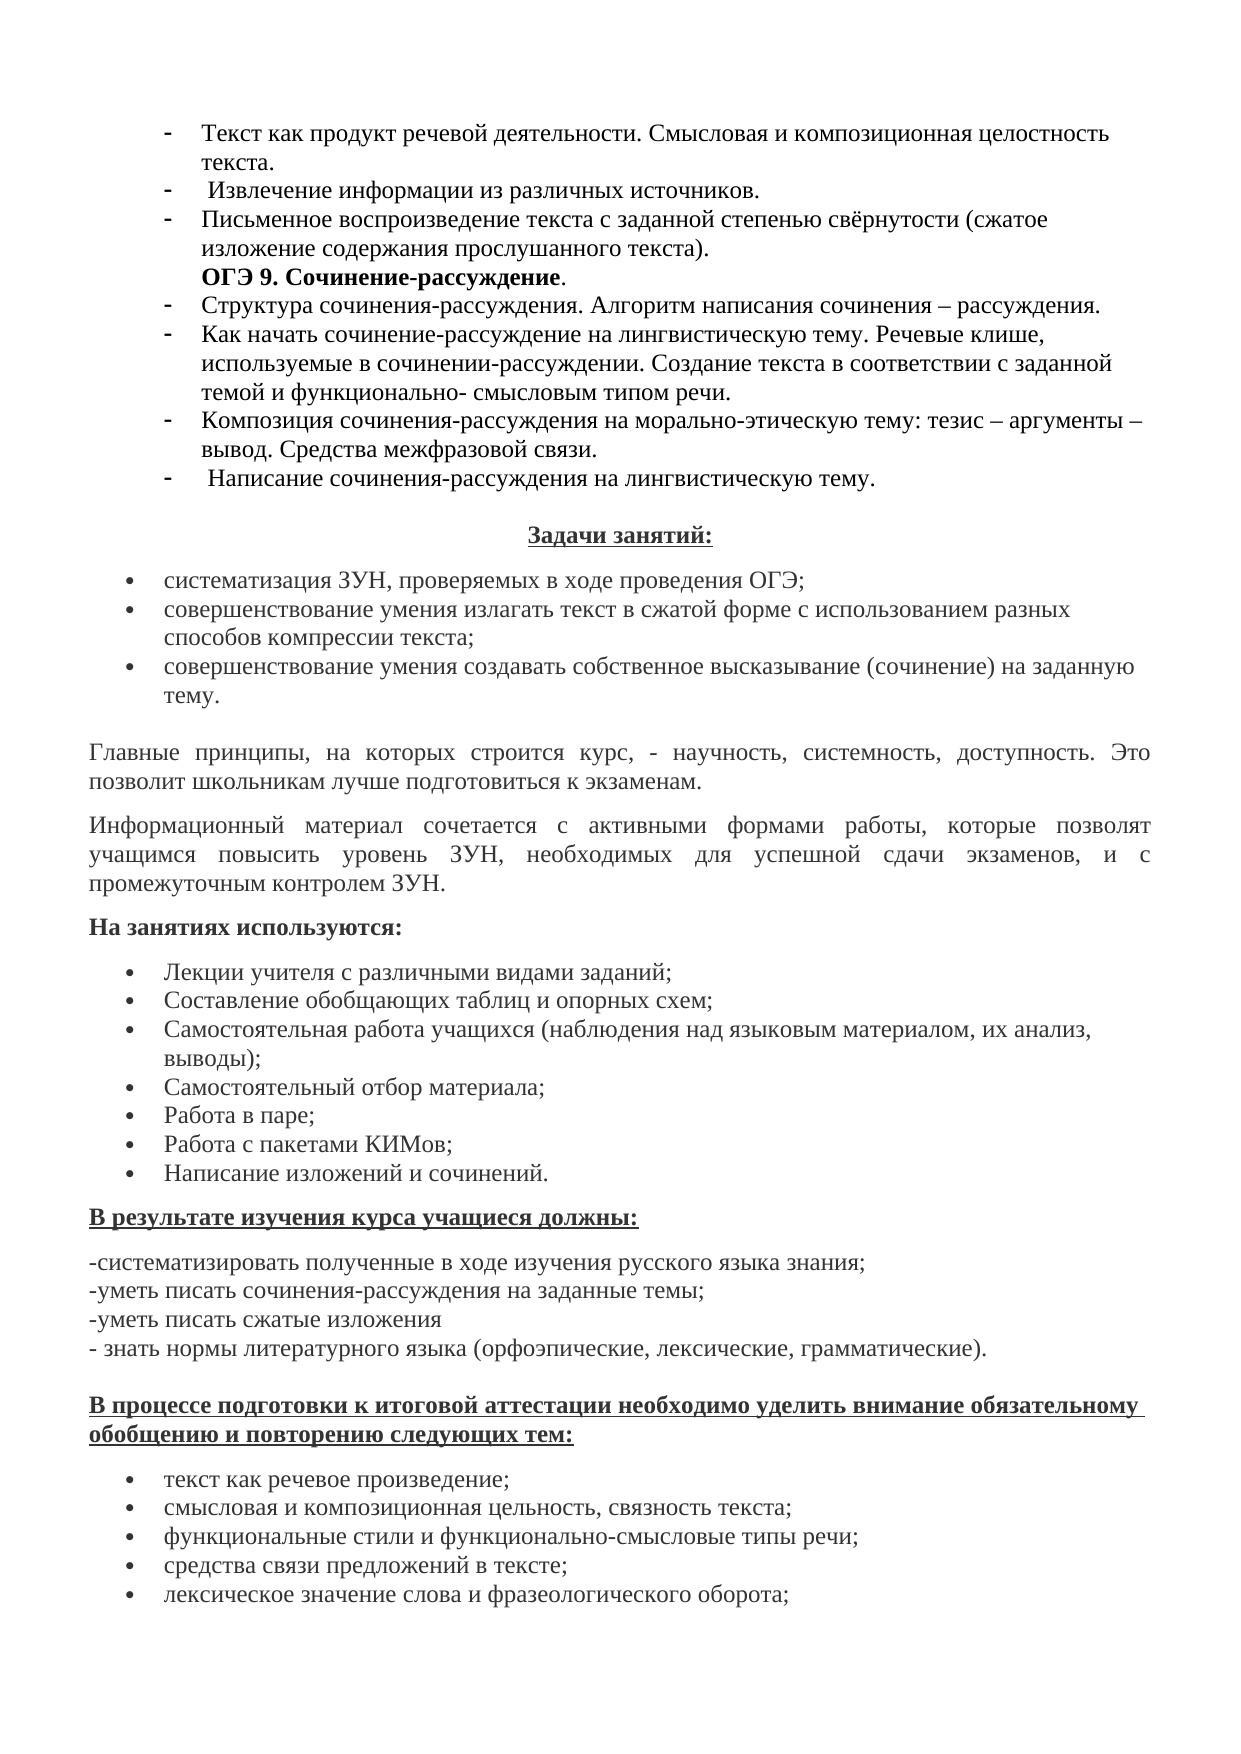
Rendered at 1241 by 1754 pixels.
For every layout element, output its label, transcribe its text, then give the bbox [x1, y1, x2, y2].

text В процессе подготовки к итоговой аттестации необходимо уделить внимание обязательному обобщению и повторению следующих тем: [89, 1391, 1152, 1448]
list Структура сочинения-рассуждения. Алгоритм написания сочинения – рассуждения. [164, 291, 1152, 319]
text ОГЭ 9. Сочинение-рассуждение. [201, 262, 1152, 291]
text -уметь писать сочинения-рассуждения на заданные темы; [89, 1276, 1152, 1304]
list лексическое значение слова и фразеологического оборота; [126, 1579, 1152, 1607]
list Извлечение информации из различных источников. [164, 176, 1152, 204]
text -уметь писать сжатые изложения [89, 1304, 1152, 1333]
text Главные принципы, на которых строится курс, - научность, системность, доступность. Это позволит школьникам лучше подготовиться к экзаменам. [89, 737, 1152, 795]
text Информационный материал сочетается с активными формами работы, которые позволят учащимся повысить уровень ЗУН, необходимых для успешной сдачи экзаменов, и с промежуточным контролем ЗУН. [89, 811, 1152, 897]
list Работа с пакетами КИМов; [126, 1129, 1152, 1158]
list Текст как продукт речевой деятельности. Смысловая и композиционная целостность текста. [164, 118, 1152, 176]
list Самостоятельный отбор материала; [126, 1072, 1152, 1101]
list Работа в паре; [126, 1101, 1152, 1129]
list Написание изложений и сочинений. [126, 1158, 1152, 1187]
list совершенствование умения создавать собственное высказывание (сочинение) на заданную тему. [126, 651, 1152, 709]
text В результате изучения курса учащиеся должны: [89, 1202, 1152, 1231]
text Задачи занятий: [89, 521, 1152, 549]
text -систематизировать полученные в ходе изучения русского языка знания; [89, 1247, 1152, 1276]
list Композиция сочинения-рассуждения на морально-этическую тему: тезис – аргументы – вывод. Средства межфразовой связи. [164, 406, 1152, 463]
list Лекции учителя с различными видами заданий; [126, 957, 1152, 986]
list Написание сочинения-рассуждения на лингвистическую тему. [164, 463, 1152, 492]
list функциональные стили и функционально-смысловые типы речи; [126, 1521, 1152, 1550]
text - знать нормы литературного языка (орфоэпические, лексические, грамматические). [89, 1333, 1152, 1362]
list Составление обобщающих таблиц и опорных схем; [126, 986, 1152, 1014]
list смысловая и композиционная цельность, связность текста; [126, 1492, 1152, 1521]
list Письменное воспроизведение текста с заданной степенью свёрнутости (сжатое изложение содержания прослушанного текста). [164, 204, 1152, 262]
text На занятиях используются: [89, 912, 1152, 941]
list систематизация ЗУН, проверяемых в ходе проведения ОГЭ; [126, 565, 1152, 594]
list совершенствование умения излагать текст в сжатой форме с использованием разных способов компрессии текста; [126, 594, 1152, 651]
list средства связи предложений в тексте; [126, 1550, 1152, 1579]
list Как начать сочинение-рассуждение на лингвистическую тему. Речевые клише, используемые в сочинении-рассуждении. Создание текста в соответствии с заданной темой и функционально- смысловым типом речи. [164, 319, 1152, 406]
list текст как речевое произведение; [126, 1464, 1152, 1492]
list Самостоятельная работа учащихся (наблюдения над языковым материалом, их анализ, выводы); [126, 1014, 1152, 1072]
